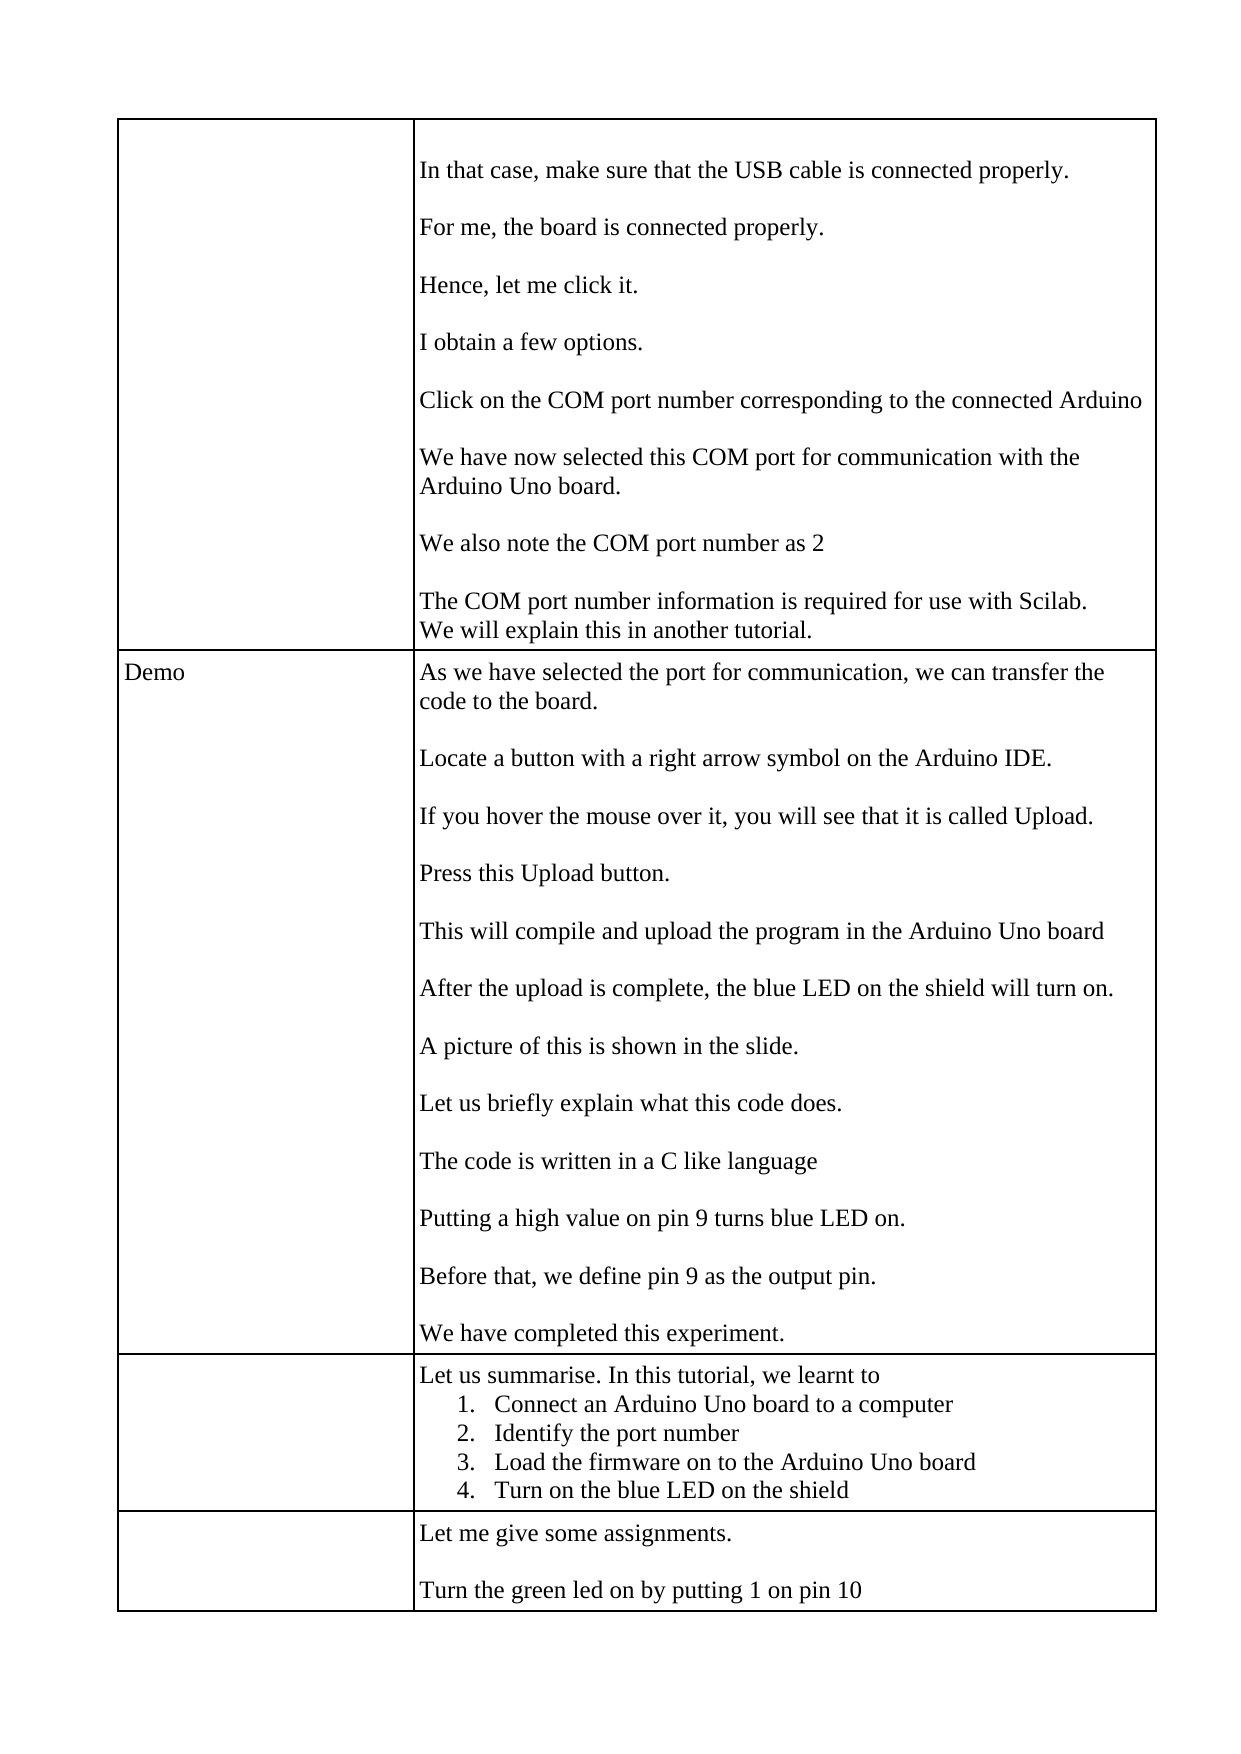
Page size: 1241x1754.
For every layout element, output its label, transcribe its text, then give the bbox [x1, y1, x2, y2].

table_cell [119, 120, 413, 649]
table_cell Let me give some assignments. Turn the green led on by putting 1 on pin 10 [415, 1512, 1155, 1610]
table_cell [119, 1355, 413, 1510]
table_cell Demo [119, 651, 413, 1353]
table_cell In that case, make sure that the USB cable is connected properly. For me, the board is connected properly. Hence, let me click it. I obtain a few options. Click on the COM port number corresponding to the connected Arduino We have now selected this COM port for communication with the Arduino Uno board. We also note the COM port number as 2 The COM port number information is required for use with Scilab. We will explain this in another tutorial. [415, 120, 1155, 649]
table_cell As we have selected the port for communication, we can transfer the code to the board. Locate a button with a right arrow symbol on the Arduino IDE. If you hover the mouse over it, you will see that it is called Upload. Press this Upload button. This will compile and upload the program in the Arduino Uno board After the upload is complete, the blue LED on the shield will turn on. A picture of this is shown in the slide. Let us briefly explain what this code does. The code is written in a C like language Putting a high value on pin 9 turns blue LED on. Before that, we define pin 9 as the output pin. We have completed this experiment. [415, 651, 1155, 1353]
table_cell Let us summarise. In this tutorial, we learnt to Connect an Arduino Uno board to a computer Identify the port number Load the firmware on to the Arduino Uno board Turn on the blue LED on the shield [415, 1355, 1155, 1510]
table_cell [119, 1512, 413, 1610]
